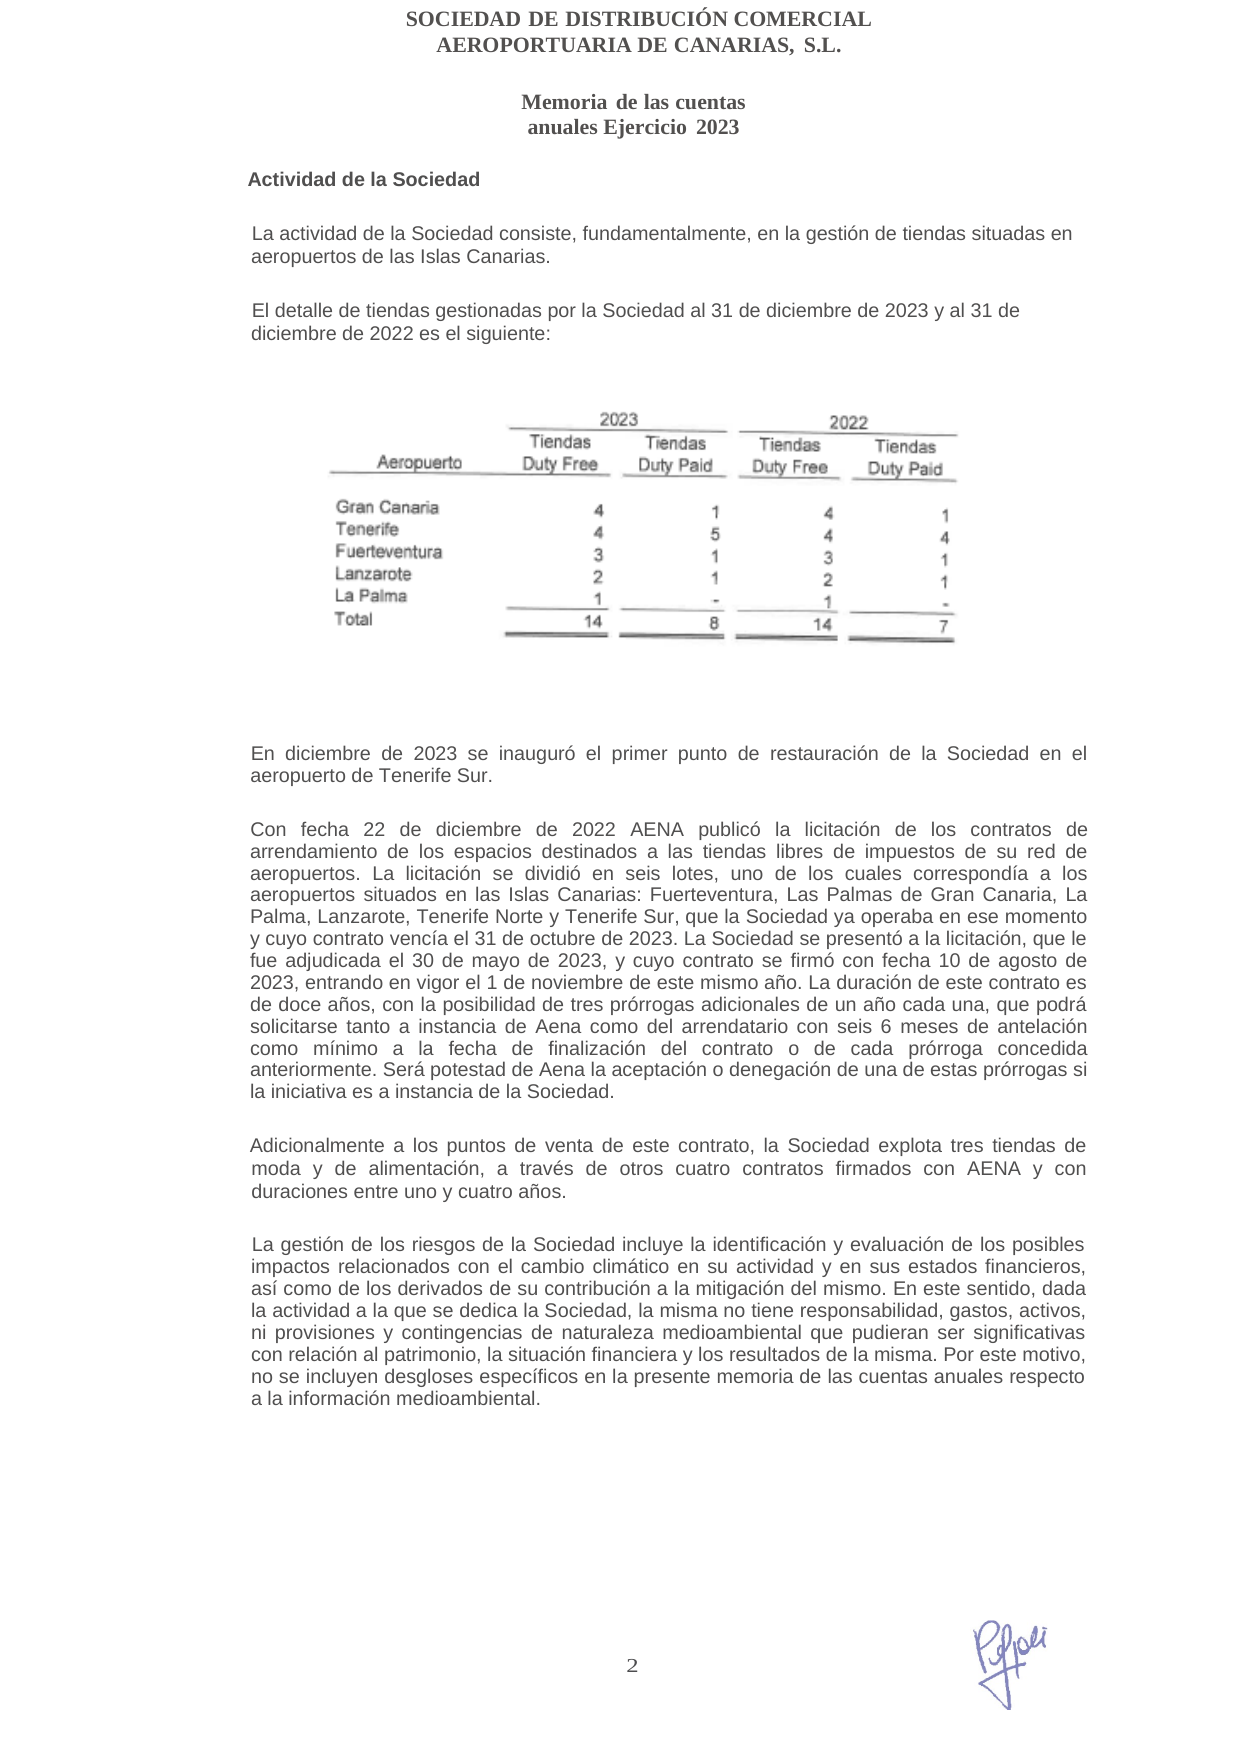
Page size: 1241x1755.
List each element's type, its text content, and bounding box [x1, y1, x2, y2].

subtitle El detalle de tiendas gestionadas por la Sociedad al 31 de diciembre de 2023 y al 31 de diciembre de 2022 es el siguiente: [251, 299, 1101, 344]
subtitle Adicionalmente a los puntos de venta de este contrato, la Sociedad explota tres tiendas de moda y de alimentación, a través de otros cuatro contratos firmados con AENA y con duraciones entre uno y cuatro años. [249, 1134, 1088, 1202]
subtitle Memoria de las cuentas anuales Ejercicio 2023 [488, 89, 778, 139]
subtitle La gestión de los riesgos de la Sociedad incluye la identificación y evaluación de los posibles impactos relacionados con el cambio climático en su actividad y en sus estados financieros, así como de los derivados de su contribución a la mitigación del mismo. En este sentido, dada la actividad a la que se dedica la Sociedad, la misma no tiene responsabilidad, gastos, activos, ni provisiones y contingencias de naturaleza medioambiental que pudieran ser significativas con relación al patrimonio, la situación financiera y los resultados de la misma. Por este motivo, no se incluyen desgloses específicos en la presente memoria de las cuentas anuales respecto a la información medioambiental. [251, 1234, 1087, 1409]
subtitle SOCIEDAD DE DISTRIBUCIÓN COMERCIAL AEROPORTUARIA DE CANARIAS, S.L. [367, 6, 911, 57]
subtitle Actividad de la Sociedad [247, 168, 1101, 190]
subtitle Con fecha 22 de diciembre de 2022 AENA publicó la licitación de los contratos de arrendamiento de los espacios destinados a las tiendas libres de impuestos de su red de aeropuertos. La licitación se dividió en seis lotes, uno de los cuales correspondía a los aeropuertos situados en las Islas Canarias: Fuerteventura, Las Palmas de Gran Canaria, La Palma, Lanzarote, Tenerife Norte y Tenerife Sur, que la Sociedad ya operaba en ese momento y cuyo contrato vencía el 31 de octubre de 2023. La Sociedad se presentó a la licitación, que le fue adjudicada el 30 de mayo de 2023, y cuyo contrato se firmó con fecha 10 de agosto de 2023, entrando en vigor el 1 de noviembre de este mismo año. La duración de este contrato es de doce años, con la posibilidad de tres prórrogas adicionales de un año cada una, que podrá solicitarse tanto a instancia de Aena como del arrendatario con seis 6 meses de antelación como mínimo a la fecha de finalización del contrato o de cada prórroga concedida anteriormente. Será potestad de Aena la aceptación o denegación de una de estas prórrogas si la iniciativa es a instancia de la Sociedad. [250, 818, 1089, 1103]
subtitle La actividad de la Sociedad consiste, fundamentalmente, en la gestión de tiendas situadas en aeropuertos de las Islas Canarias. [251, 222, 1101, 267]
subtitle En diciembre de 2023 se inauguró el primer punto de restauración de la Sociedad en el aeropuerto de Tenerife Sur. [250, 742, 1089, 787]
